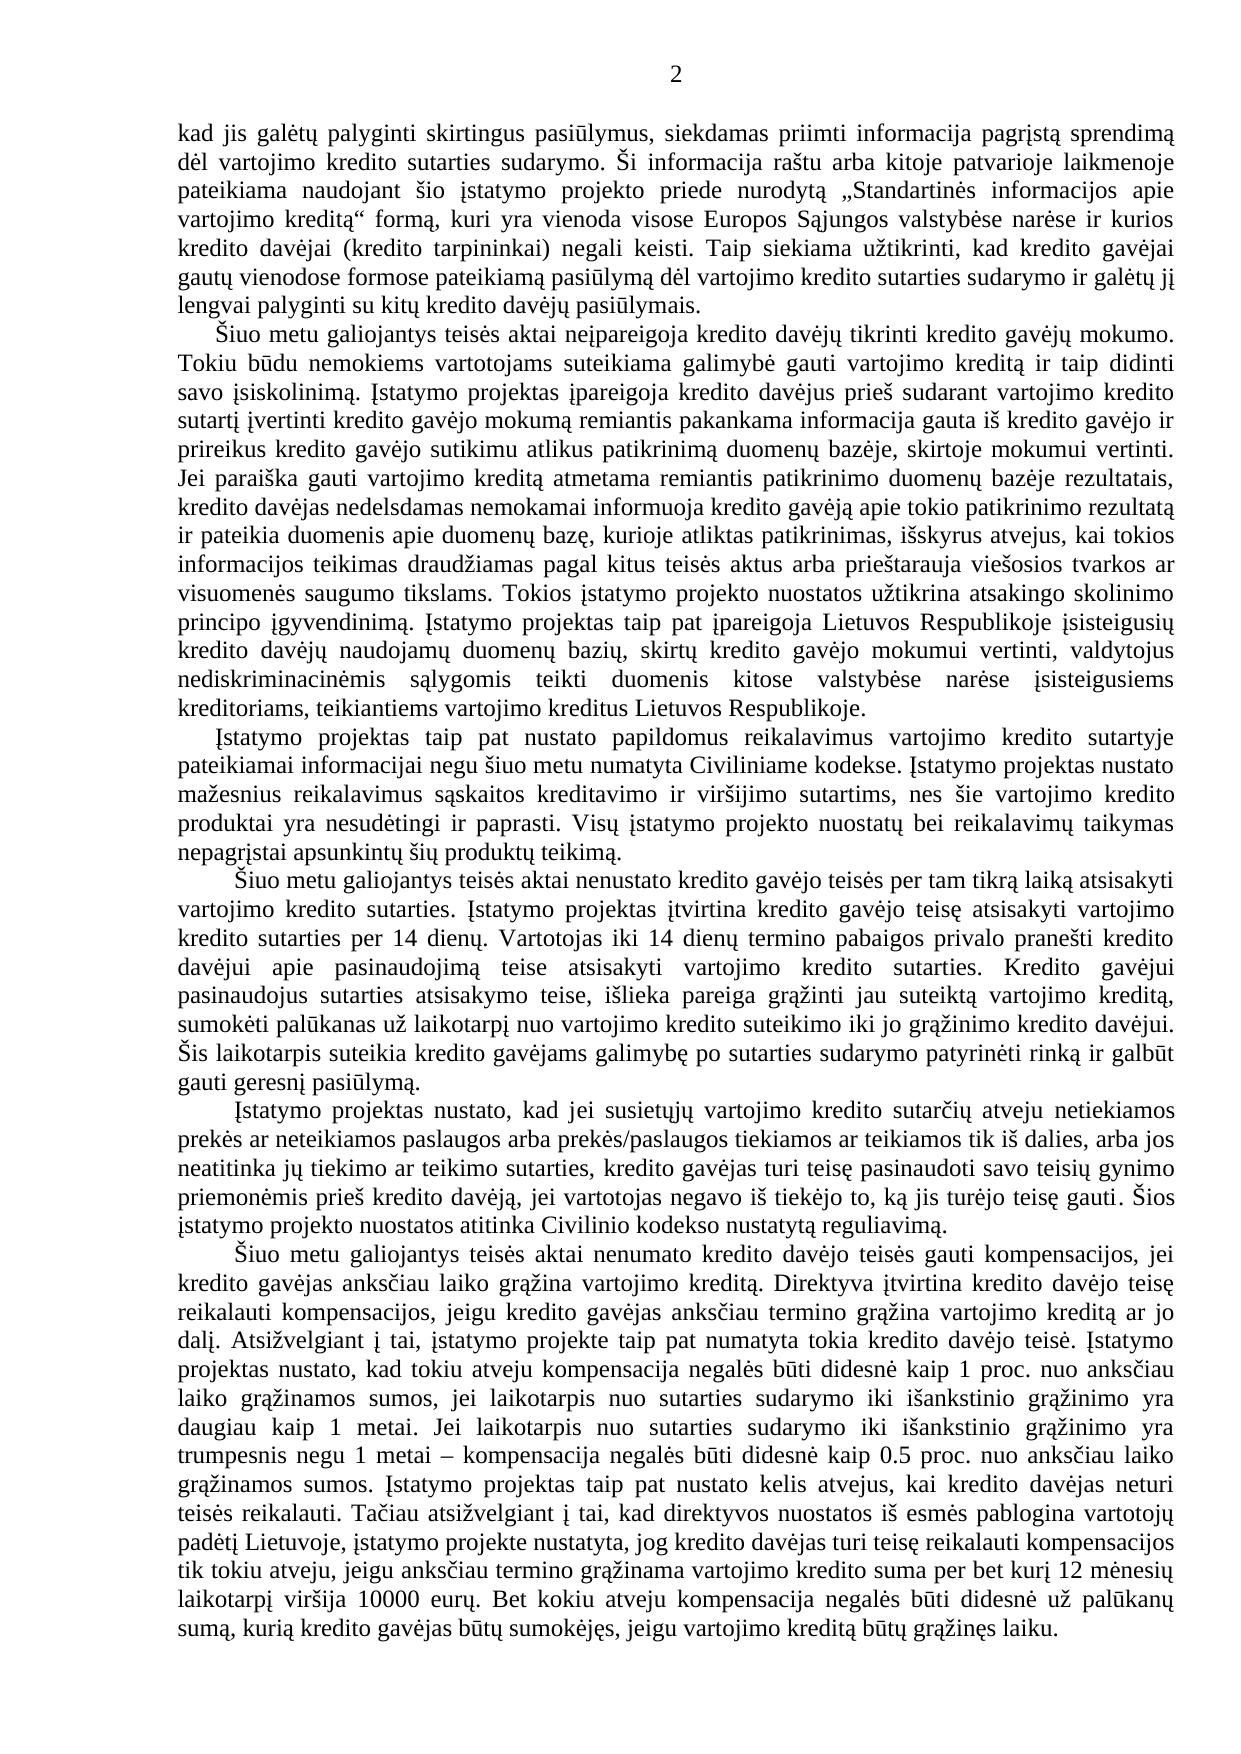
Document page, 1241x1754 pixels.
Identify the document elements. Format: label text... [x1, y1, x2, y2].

text Šiuo metu galiojantys teisės aktai nenumato kredito davėjo teisės gauti kompensacijos, jei kredito gavėjas anksčiau laiko grąžina vartojimo kreditą. Direktyva įtvirtina kredito davėjo teisę reikalauti kompensacijos, jeigu kredito gavėjas anksčiau termino grąžina vartojimo kreditą ar jo dalį. Atsižvelgiant į tai, įstatymo projekte taip pat numatyta tokia kredito davėjo teisė. Įstatymo projektas nustato, kad tokiu atveju kompensacija negalės būti didesnė kaip 1 proc. nuo anksčiau laiko grąžinamos sumos, jei laikotarpis nuo sutarties sudarymo iki išankstinio grąžinimo yra daugiau kaip 1 metai. Jei laikotarpis nuo sutarties sudarymo iki išankstinio grąžinimo yra trumpesnis negu 1 metai – kompensacija negalės būti didesnė kaip 0.5 proc. nuo anksčiau laiko grąžinamos sumos. Įstatymo projektas taip pat nustato kelis atvejus, kai kredito davėjas neturi teisės reikalauti. Tačiau atsižvelgiant į tai, kad direktyvos nuostatos iš esmės pablogina vartotojų padėtį Lietuvoje, įstatymo projekte nustatyta, jog kredito davėjas turi teisę reikalauti kompensacijos tik tokiu atveju, jeigu anksčiau termino grąžinama vartojimo kredito suma per bet kurį 12 mėnesių laikotarpį viršija 10000 eurų. Bet kokiu atveju kompensacija negalės būti didesnė už palūkanų sumą, kurią kredito gavėjas būtų sumokėjęs, jeigu vartojimo kreditą būtų grąžinęs laiku. [177, 1239, 1175, 1642]
text Šiuo metu galiojantys teisės aktai nenustato kredito gavėjo teisės per tam tikrą laiką atsisakyti vartojimo kredito sutarties. Įstatymo projektas įtvirtina kredito gavėjo teisę atsisakyti vartojimo kredito sutarties per 14 dienų. Vartotojas iki 14 dienų termino pabaigos privalo pranešti kredito davėjui apie pasinaudojimą teise atsisakyti vartojimo kredito sutarties. Kredito gavėjui pasinaudojus sutarties atsisakymo teise, išlieka pareiga grąžinti jau suteiktą vartojimo kreditą, sumokėti palūkanas už laikotarpį nuo vartojimo kredito suteikimo iki jo grąžinimo kredito davėjui. Šis laikotarpis suteikia kredito gavėjams galimybę po sutarties sudarymo patyrinėti rinką ir galbūt gauti geresnį pasiūlymą. [177, 866, 1175, 1096]
text kad jis galėtų palyginti skirtingus pasiūlymus, siekdamas priimti informacija pagrįstą sprendimą dėl vartojimo kredito sutarties sudarymo. Ši informacija raštu arba kitoje patvarioje laikmenoje pateikiama naudojant šio įstatymo projekto priede nurodytą „Standartinės informacijos apie vartojimo kreditą“ formą, kuri yra vienoda visose Europos Sąjungos valstybėse narėse ir kurios kredito davėjai (kredito tarpininkai) negali keisti. Taip siekiama užtikrinti, kad kredito gavėjai gautų vienodose formose pateikiamą pasiūlymą dėl vartojimo kredito sutarties sudarymo ir galėtų jį lengvai palyginti su kitų kredito davėjų pasiūlymais. [177, 118, 1175, 319]
text Įstatymo projektas nustato, kad jei susietųjų vartojimo kredito sutarčių atveju netiekiamos prekės ar neteikiamos paslaugos arba prekės/paslaugos tiekiamos ar teikiamos tik iš dalies, arba jos neatitinka jų tiekimo ar teikimo sutarties, kredito gavėjas turi teisę pasinaudoti savo teisių gynimo priemonėmis prieš kredito davėją, jei vartotojas negavo iš tiekėjo to, ką jis turėjo teisę gauti. Šios įstatymo projekto nuostatos atitinka Civilinio kodekso nustatytą reguliavimą. [177, 1096, 1175, 1239]
text Šiuo metu galiojantys teisės aktai neįpareigoja kredito davėjų tikrinti kredito gavėjų mokumo. Tokiu būdu nemokiems vartotojams suteikiama galimybė gauti vartojimo kreditą ir taip didinti savo įsiskolinimą. Įstatymo projektas įpareigoja kredito davėjus prieš sudarant vartojimo kredito sutartį įvertinti kredito gavėjo mokumą remiantis pakankama informacija gauta iš kredito gavėjo ir prireikus kredito gavėjo sutikimu atlikus patikrinimą duomenų bazėje, skirtoje mokumui vertinti. Jei paraiška gauti vartojimo kreditą atmetama remiantis patikrinimo duomenų bazėje rezultatais, kredito davėjas nedelsdamas nemokamai informuoja kredito gavėją apie tokio patikrinimo rezultatą ir pateikia duomenis apie duomenų bazę, kurioje atliktas patikrinimas, išskyrus atvejus, kai tokios informacijos teikimas draudžiamas pagal kitus teisės aktus arba prieštarauja viešosios tvarkos ar visuomenės saugumo tikslams. Tokios įstatymo projekto nuostatos užtikrina atsakingo skolinimo principo įgyvendinimą. Įstatymo projektas taip pat įpareigoja Lietuvos Respublikoje įsisteigusių kredito davėjų naudojamų duomenų bazių, skirtų kredito gavėjo mokumui vertinti, valdytojus nediskriminacinėmis sąlygomis teikti duomenis kitose valstybėse narėse įsisteigusiems kreditoriams, teikiantiems vartojimo kreditus Lietuvos Respublikoje. [177, 319, 1175, 722]
text Įstatymo projektas taip pat nustato papildomus reikalavimus vartojimo kredito sutartyje pateikiamai informacijai negu šiuo metu numatyta Civiliniame kodekse. Įstatymo projektas nustato mažesnius reikalavimus sąskaitos kreditavimo ir viršijimo sutartims, nes šie vartojimo kredito produktai yra nesudėtingi ir paprasti. Visų įstatymo projekto nuostatų bei reikalavimų taikymas nepagrįstai apsunkintų šių produktų teikimą. [177, 722, 1175, 866]
